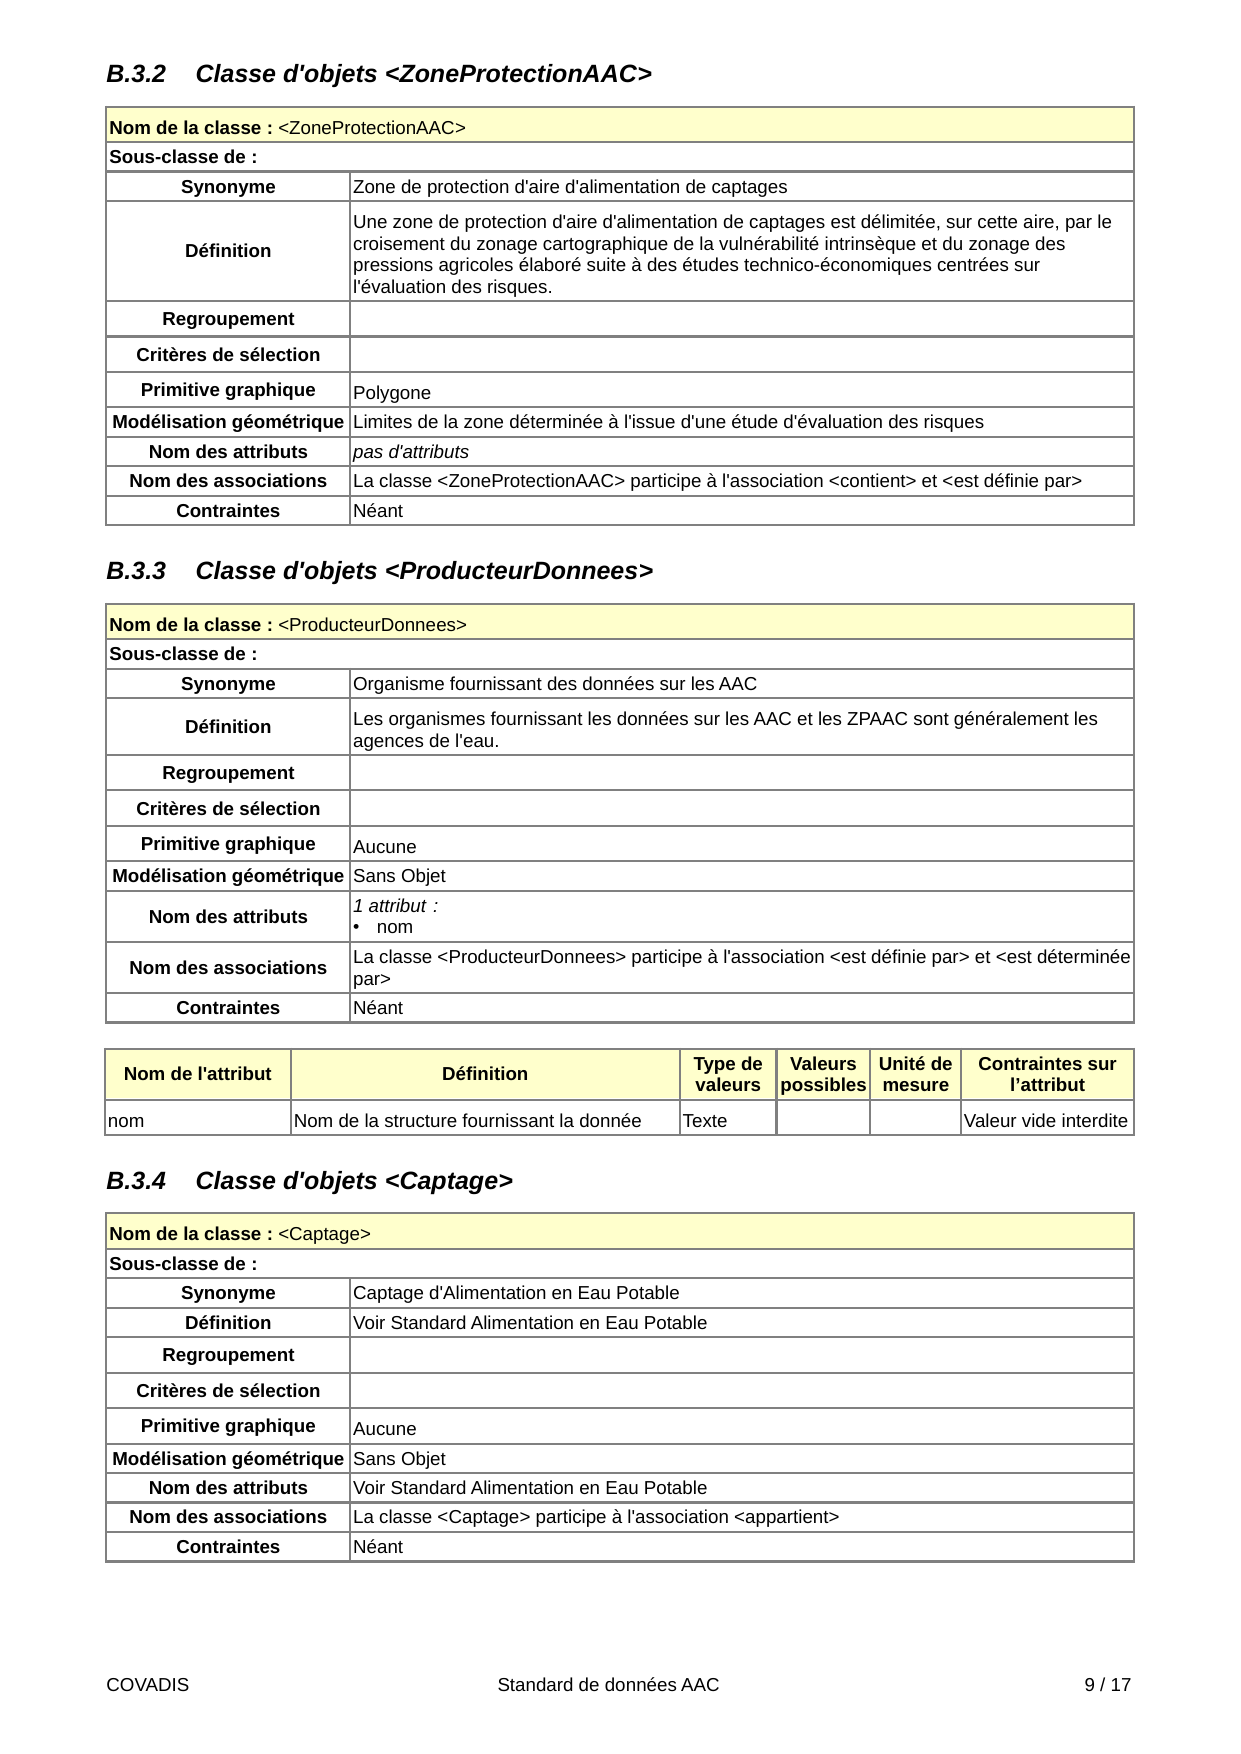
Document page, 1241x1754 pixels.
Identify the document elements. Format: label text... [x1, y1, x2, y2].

table_cell Primitive graphique [107, 373, 349, 406]
table_cell La classe <ZoneProtectionAAC> participe à l'association <contient> et <est définie par> [351, 467, 1133, 495]
table_cell Définition [107, 202, 349, 300]
table_cell La classe <ProducteurDonnees> participe à l'association <est définie par> et <est déterminée par> [351, 943, 1133, 992]
table_cell Contraintes [107, 994, 349, 1021]
table_cell Nom des attributs [107, 1474, 349, 1501]
table_cell Primitive graphique [107, 1409, 349, 1442]
table_cell Limites de la zone déterminée à l'issue d'une étude d'évaluation des risques [351, 408, 1133, 436]
table_cell Modélisation géométrique [107, 862, 349, 890]
table_cell Synonyme [107, 670, 349, 697]
table_cell La classe <Captage> participe à l'association <appartient> [351, 1504, 1133, 1531]
table_cell Critères de sélection [107, 1374, 349, 1407]
subtitle Classe d'objets <Captage> [106, 1166, 1134, 1194]
table_header Nom de l'attribut [106, 1050, 290, 1098]
table_cell Critères de sélection [107, 338, 349, 371]
table_cell Sans Objet [351, 862, 1133, 890]
table_cell Regroupement [107, 756, 349, 789]
table_header Type de valeurs [681, 1050, 775, 1098]
table_cell Nom des associations [107, 467, 349, 495]
table_cell Regroupement [107, 1338, 349, 1372]
table_cell Primitive graphique [107, 827, 349, 860]
table_cell Néant [351, 1533, 1133, 1560]
table_cell Définition [107, 1309, 349, 1336]
table_cell Nom des associations [107, 943, 349, 992]
table_cell Sous-classe de : [107, 143, 1133, 170]
subtitle Classe d'objets <ZoneProtectionAAC> [106, 59, 1134, 88]
table_header Contraintes sur l’attribut [962, 1050, 1133, 1098]
table_cell Polygone [351, 373, 1133, 406]
table_header Nom de la classe : <ZoneProtectionAAC> [107, 108, 1133, 141]
table_cell nom [106, 1101, 290, 1134]
table_cell [351, 338, 1133, 371]
table_cell Définition [107, 699, 349, 754]
table_cell [351, 1338, 1133, 1372]
table_cell Nom des attributs [107, 892, 349, 941]
table_cell Voir Standard Alimentation en Eau Potable [351, 1474, 1133, 1501]
table_cell [351, 756, 1133, 789]
table_cell Sous-classe de : [107, 1250, 1133, 1277]
table_cell [778, 1101, 869, 1134]
table_cell [351, 1374, 1133, 1407]
table_cell Voir Standard Alimentation en Eau Potable [351, 1309, 1133, 1336]
table_cell 1 attribut : nom [351, 892, 1133, 941]
table_header Valeurs possibles [778, 1050, 869, 1098]
table_cell Nom des associations [107, 1504, 349, 1531]
table_cell Les organismes fournissant les données sur les AAC et les ZPAAC sont généralement les agences de l'eau. [351, 699, 1133, 754]
table_cell Critères de sélection [107, 791, 349, 825]
subtitle Classe d'objets <ProducteurDonnees> [106, 556, 1134, 585]
table_cell Nom des attributs [107, 438, 349, 465]
table_cell Néant [351, 994, 1133, 1021]
table_cell pas d'attributs [351, 438, 1133, 465]
table_header Nom de la classe : <ProducteurDonnees> [107, 605, 1133, 638]
table_cell [351, 791, 1133, 825]
table_cell Synonyme [107, 1279, 349, 1307]
table_cell Regroupement [107, 302, 349, 335]
table_header Nom de la classe : <Captage> [107, 1214, 1133, 1248]
table_cell Nom de la structure fournissant la donnée [292, 1101, 679, 1134]
table_cell Contraintes [107, 1533, 349, 1560]
table_cell Aucune [351, 827, 1133, 860]
table_cell Texte [681, 1101, 775, 1134]
table_header Unité de mesure [871, 1050, 960, 1098]
table_cell Contraintes [107, 497, 349, 524]
table_cell Organisme fournissant des données sur les AAC [351, 670, 1133, 697]
table_cell [351, 302, 1133, 335]
table_header Définition [292, 1050, 679, 1098]
table_cell Une zone de protection d'aire d'alimentation de captages est délimitée, sur cette aire, par le croisement du zonage cartographique de la vulnérabilité intrinsèque et du zonage des pressions agricoles élaboré suite à des études technico-économiques centrées sur l'évaluation des risques. [351, 202, 1133, 300]
table_cell Modélisation géométrique [107, 408, 349, 436]
table_cell Captage d'Alimentation en Eau Potable [351, 1279, 1133, 1307]
table_cell Zone de protection d'aire d'alimentation de captages [351, 173, 1133, 200]
table_cell Synonyme [107, 173, 349, 200]
table_cell Néant [351, 497, 1133, 524]
table_cell Sans Objet [351, 1445, 1133, 1472]
table_cell Sous-classe de : [107, 640, 1133, 667]
table_cell Valeur vide interdite [962, 1101, 1133, 1134]
table_cell [871, 1101, 960, 1134]
table_cell Aucune [351, 1409, 1133, 1442]
table_cell Modélisation géométrique [107, 1445, 349, 1472]
